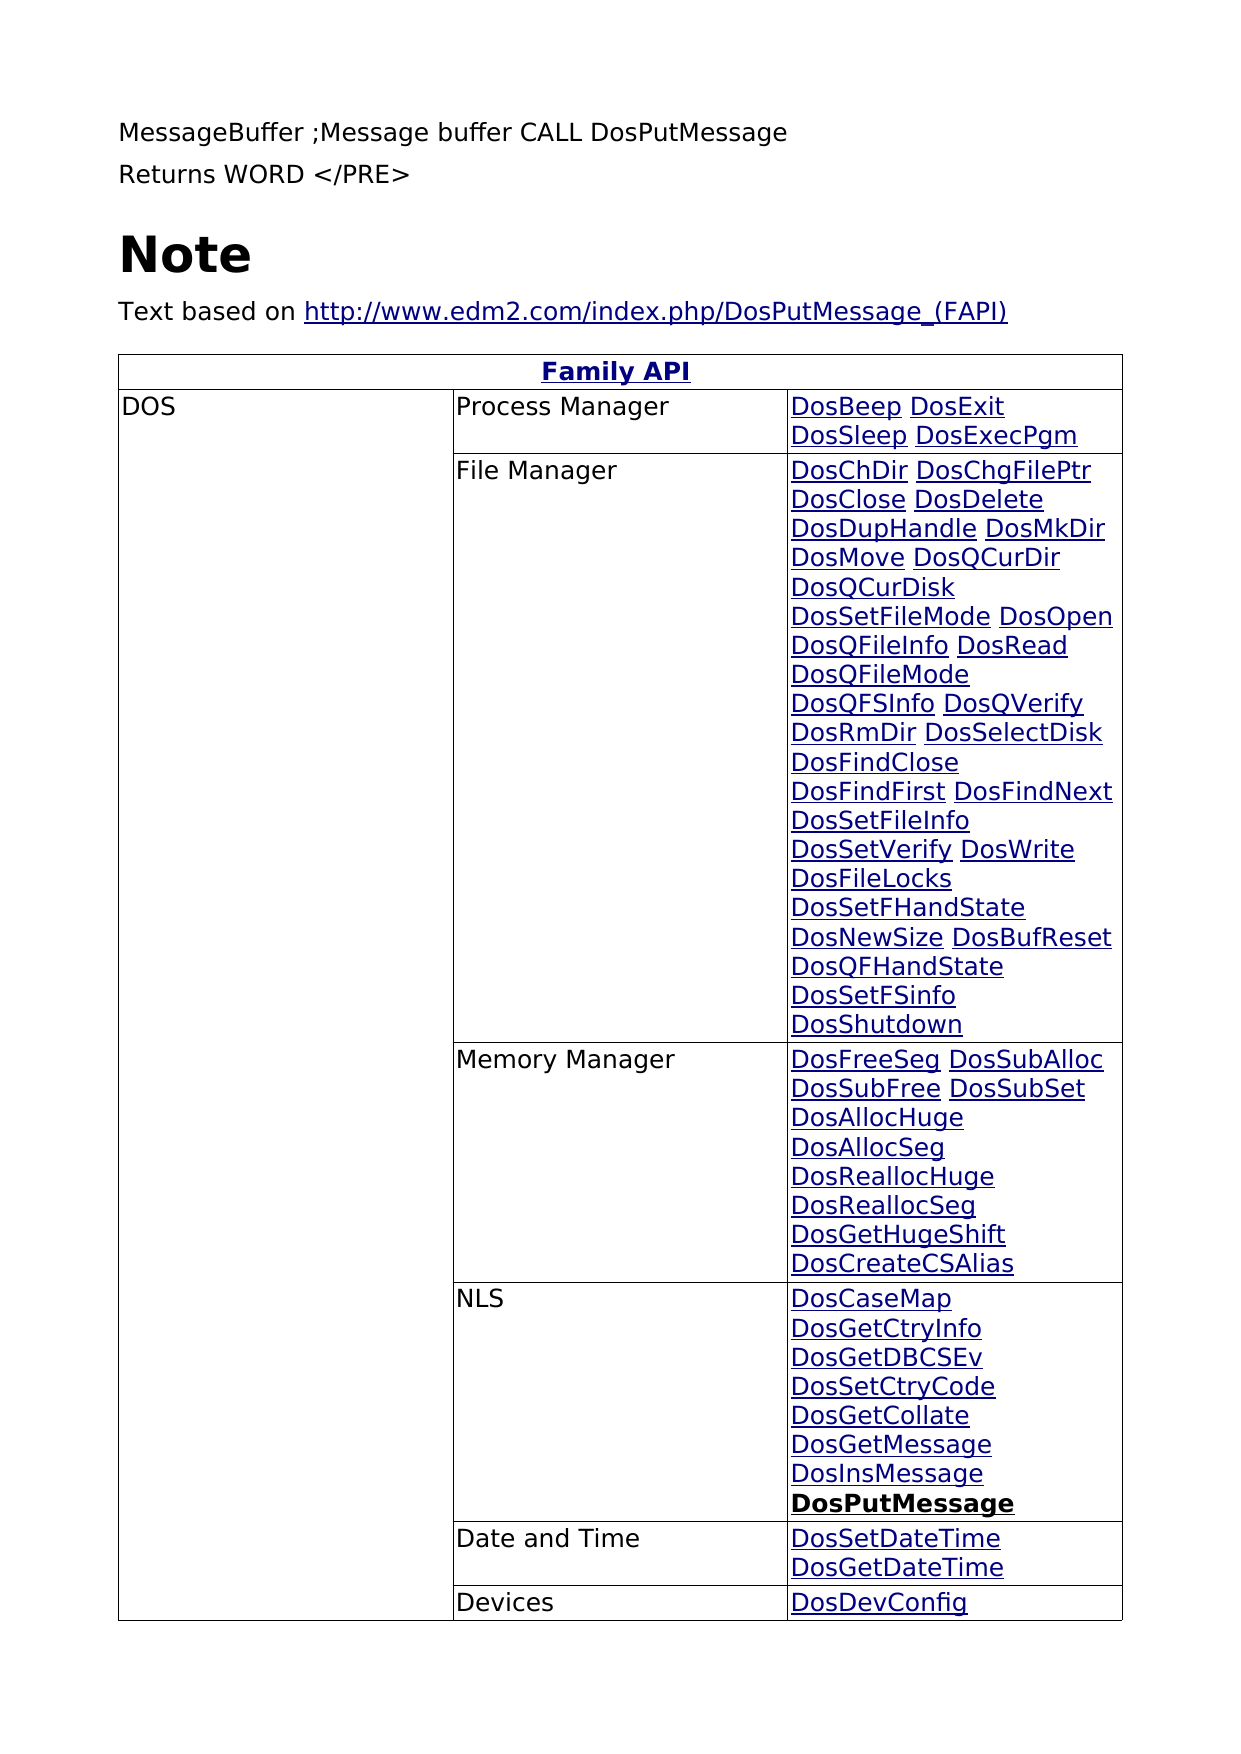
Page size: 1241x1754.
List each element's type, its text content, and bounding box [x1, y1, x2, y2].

subtitle Note [118, 226, 1122, 285]
table_cell DosFreeSeg DosSubAlloc DosSubFree DosSubSet DosAllocHuge DosAllocSeg DosReallocHuge DosReallocSeg DosGetHugeShift DosCreateCSAlias [788, 1043, 1122, 1282]
table_cell Devices [454, 1586, 787, 1620]
table_cell DosCaseMap DosGetCtryInfo DosGetDBCSEv DosSetCtryCode DosGetCollate DosGetMessage DosInsMessage DosPutMessage [788, 1283, 1122, 1521]
table_header Family API [119, 355, 1122, 389]
text MessageBuffer ;Message buffer CALL DosPutMessage [118, 118, 1122, 147]
table_cell DOS [119, 390, 453, 1620]
table_cell DosSetDateTime DosGetDateTime [788, 1522, 1122, 1585]
table_cell Process Manager [454, 390, 787, 453]
text Text based on http://www.edm2.com/index.php/DosPutMessage_(FAPI) [118, 297, 1122, 326]
table_cell File Manager [454, 454, 787, 1042]
table_cell Memory Manager [454, 1043, 787, 1282]
table_cell Date and Time [454, 1522, 787, 1585]
table_cell DosDevConfig [788, 1586, 1122, 1620]
text Returns WORD </PRE> [118, 160, 1122, 189]
table_cell NLS [454, 1283, 787, 1521]
table_cell DosBeep DosExit DosSleep DosExecPgm [788, 390, 1122, 453]
table_cell DosChDir DosChgFilePtr DosClose DosDelete DosDupHandle DosMkDir DosMove DosQCurDir DosQCurDisk DosSetFileMode DosOpen DosQFileInfo DosRead DosQFileMode DosQFSInfo DosQVerify DosRmDir DosSelectDisk DosFindClose DosFindFirst DosFindNext DosSetFileInfo DosSetVerify DosWrite DosFileLocks DosSetFHandState DosNewSize DosBufReset DosQFHandState DosSetFSinfo DosShutdown [788, 454, 1122, 1042]
